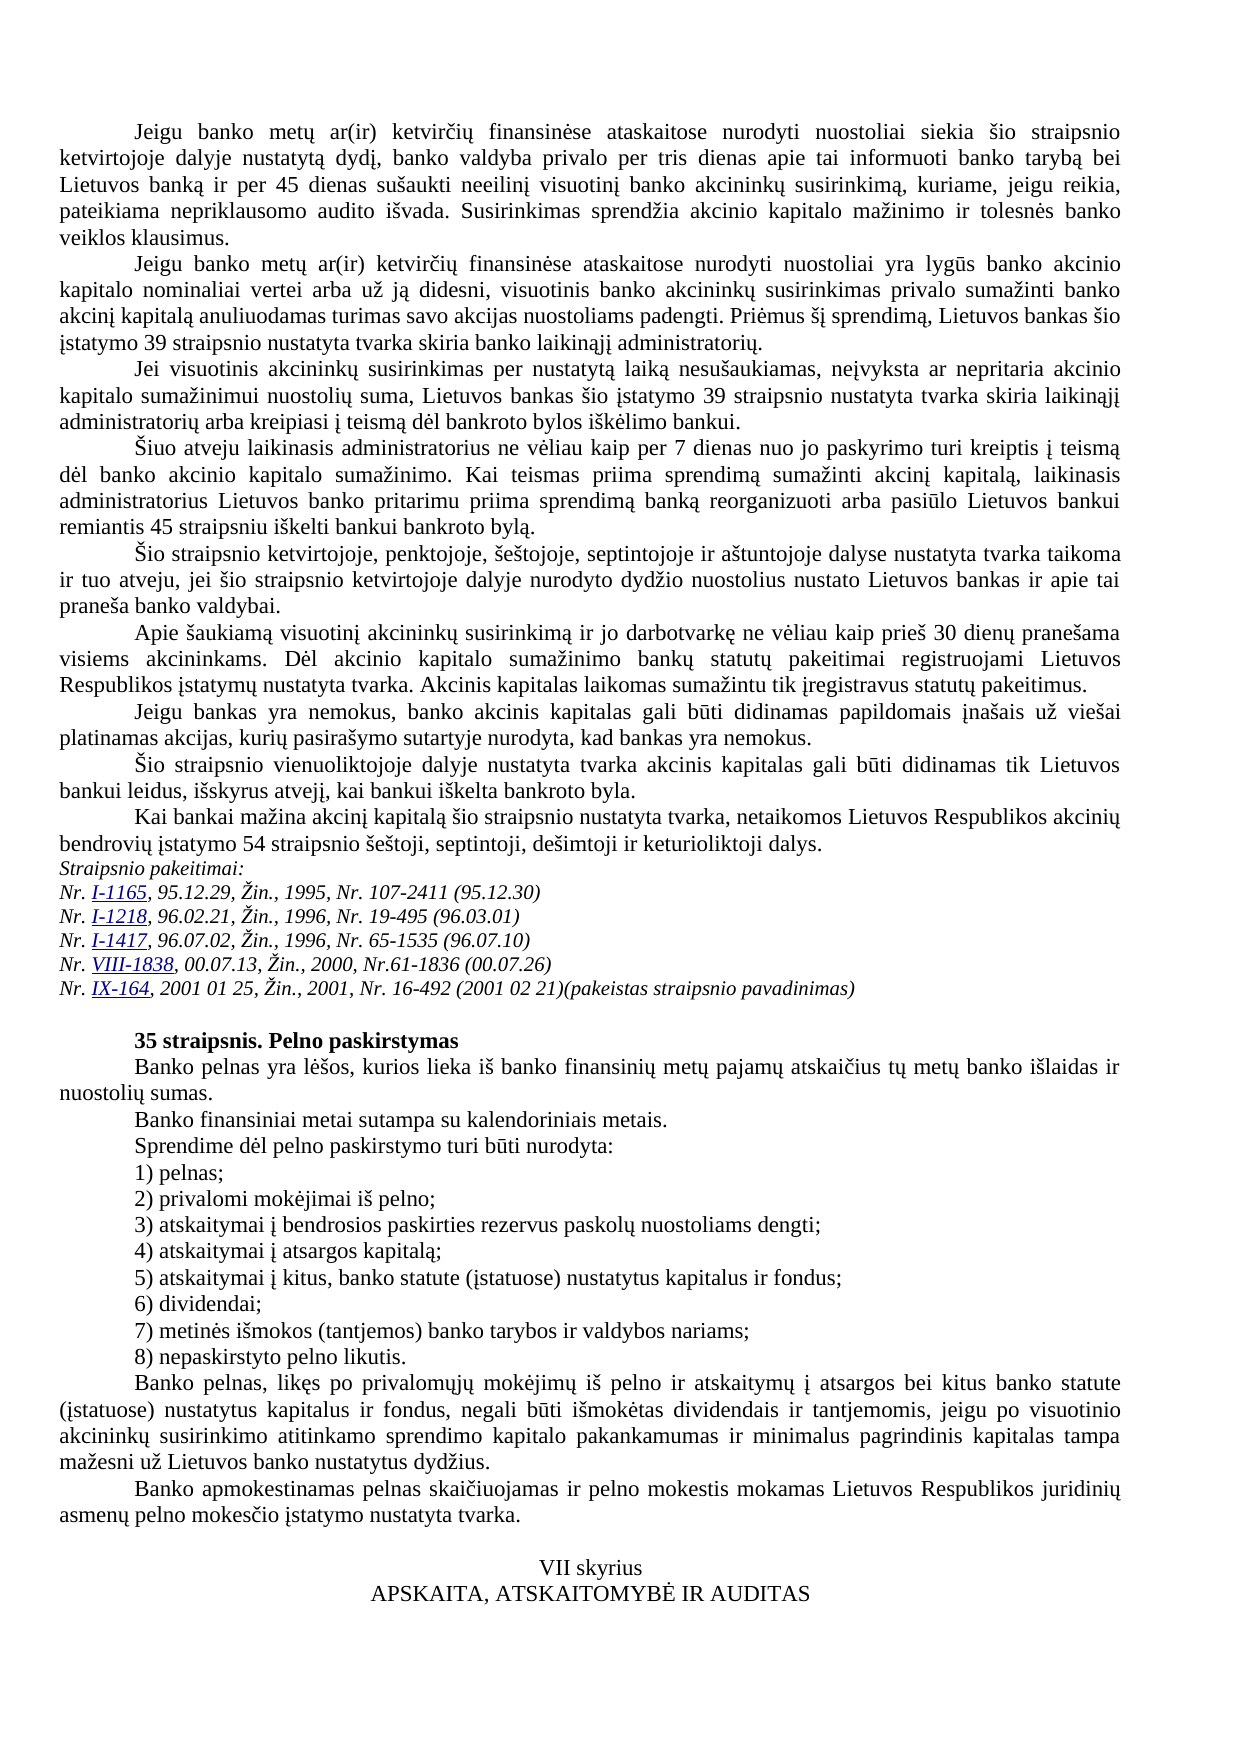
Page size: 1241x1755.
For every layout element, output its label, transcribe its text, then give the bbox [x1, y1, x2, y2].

text 7) metinės išmokos (tantjemos) banko tarybos ir valdybos nariams; [59, 1317, 1122, 1343]
text Šio straipsnio ketvirtojoje, penktojoje, šeštojoje, septintojoje ir aštuntojoje dalyse nustatyta tvarka taikoma ir tuo atveju, jei šio straipsnio ketvirtojoje dalyje nurodyto dydžio nuostolius nustato Lietuvos bankas ir apie tai praneša banko valdybai. [59, 540, 1122, 619]
text 8) nepaskirstyto pelno likutis. [59, 1343, 1122, 1369]
text APSKAITA, ATSKAITOMYBĖ IR AUDITAS [59, 1580, 1122, 1607]
text Straipsnio pakeitimai: [59, 856, 1122, 880]
text Nr. I-1218, 96.02.21, Žin., 1996, Nr. 19-495 (96.03.01) [59, 904, 1122, 928]
text 35 straipsnis. Pelno paskirstymas [59, 1027, 1122, 1053]
text Jei visuotinis akcininkų susirinkimas per nustatytą laiką nesušaukiamas, neįvyksta ar nepritaria akcinio kapitalo sumažinimui nuostolių suma, Lietuvos bankas šio įstatymo 39 straipsnio nustatyta tvarka skiria laikinąjį administratorių arba kreipiasi į teismą dėl bankroto bylos iškėlimo bankui. [59, 355, 1122, 434]
text 2) privalomi mokėjimai iš pelno; [59, 1185, 1122, 1211]
text Sprendime dėl pelno paskirstymo turi būti nurodyta: [59, 1132, 1122, 1158]
text 1) pelnas; [59, 1158, 1122, 1185]
text Apie šaukiamą visuotinį akcininkų susirinkimą ir jo darbotvarkę ne vėliau kaip prieš 30 dienų pranešama visiems akcininkams. Dėl akcinio kapitalo sumažinimo bankų statutų pakeitimai registruojami Lietuvos Respublikos įstatymų nustatyta tvarka. Akcinis kapitalas laikomas sumažintu tik įregistravus statutų pakeitimus. [59, 619, 1122, 698]
text 4) atskaitymai į atsargos kapitalą; [59, 1238, 1122, 1264]
text Šiuo atveju laikinasis administratorius ne vėliau kaip per 7 dienas nuo jo paskyrimo turi kreiptis į teismą dėl banko akcinio kapitalo sumažinimo. Kai teismas priima sprendimą sumažinti akcinį kapitalą, laikinasis administratorius Lietuvos banko pritarimu priima sprendimą banką reorganizuoti arba pasiūlo Lietuvos bankui remiantis 45 straipsniu iškelti bankui bankroto bylą. [59, 434, 1122, 540]
text Kai bankai mažina akcinį kapitalą šio straipsnio nustatyta tvarka, netaikomos Lietuvos Respublikos akcinių bendrovių įstatymo 54 straipsnio šeštoji, septintoji, dešimtoji ir keturioliktoji dalys. [59, 803, 1122, 856]
text Nr. I-1417, 96.07.02, Žin., 1996, Nr. 65-1535 (96.07.10) [59, 928, 1122, 952]
text Jeigu bankas yra nemokus, banko akcinis kapitalas gali būti didinamas papildomais įnašais už viešai platinamas akcijas, kurių pasirašymo sutartyje nurodyta, kad bankas yra nemokus. [59, 698, 1122, 751]
text Banko finansiniai metai sutampa su kalendoriniais metais. [59, 1106, 1122, 1132]
text 5) atskaitymai į kitus, banko statute (įstatuose) nustatytus kapitalus ir fondus; [59, 1264, 1122, 1290]
text 6) dividendai; [59, 1290, 1122, 1317]
text Jeigu banko metų ar(ir) ketvirčių finansinėse ataskaitose nurodyti nuostoliai yra lygūs banko akcinio kapitalo nominaliai vertei arba už ją didesni, visuotinis banko akcininkų susirinkimas privalo sumažinti banko akcinį kapitalą anuliuodamas turimas savo akcijas nuostoliams padengti. Priėmus šį sprendimą, Lietuvos bankas šio įstatymo 39 straipsnio nustatyta tvarka skiria banko laikinąjį administratorių. [59, 250, 1122, 355]
text Jeigu banko metų ar(ir) ketvirčių finansinėse ataskaitose nurodyti nuostoliai siekia šio straipsnio ketvirtojoje dalyje nustatytą dydį, banko valdyba privalo per tris dienas apie tai informuoti banko tarybą bei Lietuvos banką ir per 45 dienas sušaukti neeilinį visuotinį banko akcininkų susirinkimą, kuriame, jeigu reikia, pateikiama nepriklausomo audito išvada. Susirinkimas sprendžia akcinio kapitalo mažinimo ir tolesnės banko veiklos klausimus. [59, 118, 1122, 250]
text VII skyrius [59, 1554, 1122, 1580]
text Banko apmokestinamas pelnas skaičiuojamas ir pelno mokestis mokamas Lietuvos Respublikos juridinių asmenų pelno mokesčio įstatymo nustatyta tvarka. [59, 1475, 1122, 1527]
text 3) atskaitymai į bendrosios paskirties rezervus paskolų nuostoliams dengti; [59, 1211, 1122, 1238]
text Nr. I-1165, 95.12.29, Žin., 1995, Nr. 107-2411 (95.12.30) [59, 880, 1122, 904]
text Nr. IX-164, 2001 01 25, Žin., 2001, Nr. 16-492 (2001 02 21)(pakeistas straipsnio pavadinimas) [59, 976, 1122, 1000]
text Banko pelnas yra lėšos, kurios lieka iš banko finansinių metų pajamų atskaičius tų metų banko išlaidas ir nuostolių sumas. [59, 1053, 1122, 1106]
text Nr. VIII-1838, 00.07.13, Žin., 2000, Nr.61-1836 (00.07.26) [59, 952, 1122, 976]
text Šio straipsnio vienuoliktojoje dalyje nustatyta tvarka akcinis kapitalas gali būti didinamas tik Lietuvos bankui leidus, išskyrus atvejį, kai bankui iškelta bankroto byla. [59, 751, 1122, 803]
text Banko pelnas, likęs po privalomųjų mokėjimų iš pelno ir atskaitymų į atsargos bei kitus banko statute (įstatuose) nustatytus kapitalus ir fondus, negali būti išmokėtas dividendais ir tantjemomis, jeigu po visuotinio akcininkų susirinkimo atitinkamo sprendimo kapitalo pakankamumas ir minimalus pagrindinis kapitalas tampa mažesni už Lietuvos banko nustatytus dydžius. [59, 1369, 1122, 1475]
